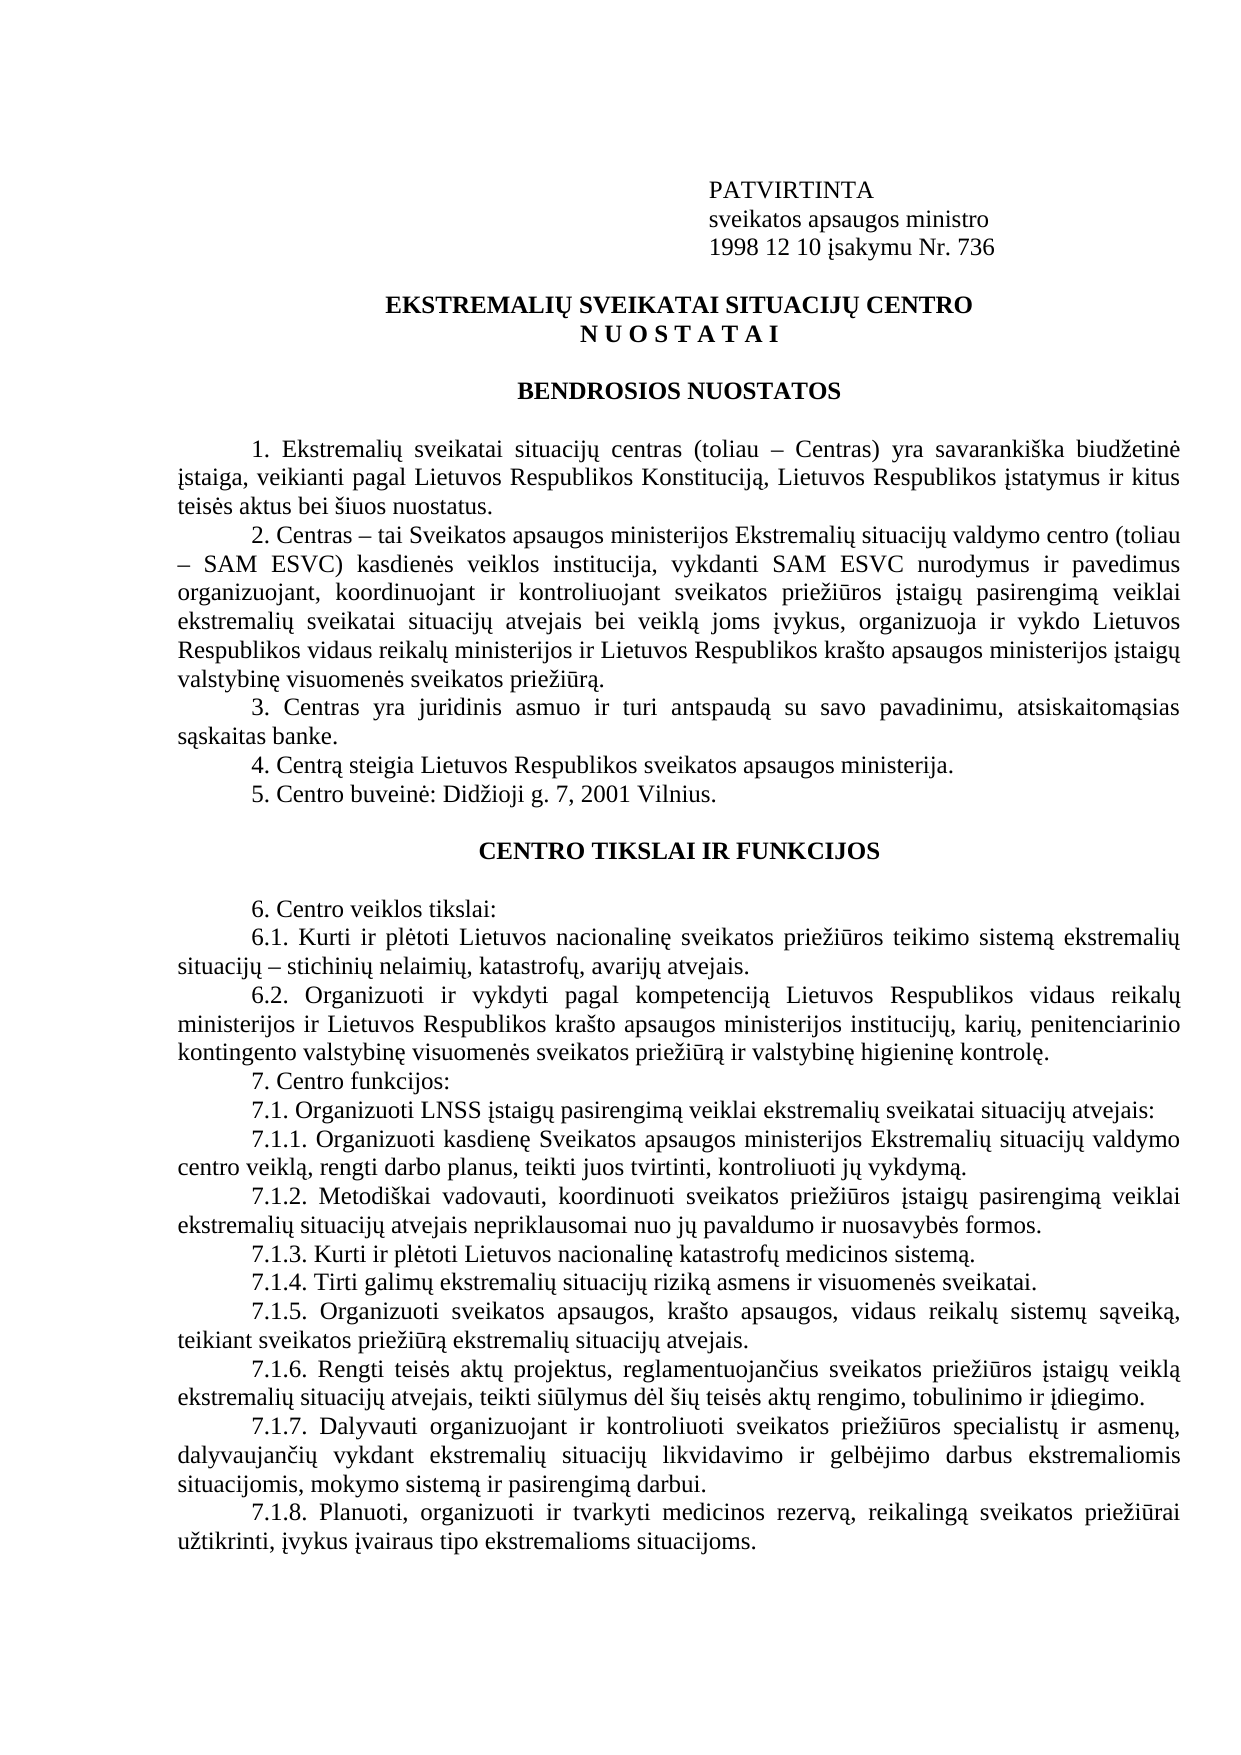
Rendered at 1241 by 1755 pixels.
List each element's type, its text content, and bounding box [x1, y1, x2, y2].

text 7.1.1. Organizuoti kasdienę Sveikatos apsaugos ministerijos Ekstremalių situacijų valdymo centro veiklą, rengti darbo planus, teikti juos tvirtinti, kontroliuoti jų vykdymą. [177, 1124, 1181, 1181]
text 6.1. Kurti ir plėtoti Lietuvos nacionalinę sveikatos priežiūros teikimo sistemą ekstremalių situacijų – stichinių nelaimių, katastrofų, avarijų atvejais. [177, 922, 1181, 980]
text 2. Centras – tai Sveikatos apsaugos ministerijos Ekstremalių situacijų valdymo centro (toliau – SAM ESVC) kasdienės veiklos institucija, vykdanti SAM ESVC nurodymus ir pavedimus organizuojant, koordinuojant ir kontroliuojant sveikatos priežiūros įstaigų pasirengimą veiklai ekstremalių sveikatai situacijų atvejais bei veiklą joms įvykus, organizuoja ir vykdo Lietuvos Respublikos vidaus reikalų ministerijos ir Lietuvos Respublikos krašto apsaugos ministerijos įstaigų valstybinę visuomenės sveikatos priežiūrą. [177, 520, 1181, 692]
text sveikatos apsaugos ministro [177, 204, 1181, 232]
text 3. Centras yra juridinis asmuo ir turi antspaudą su savo pavadinimu, atsiskaitomąsias sąskaitas banke. [177, 692, 1181, 750]
text 1. Ekstremalių sveikatai situacijų centras (toliau – Centras) yra savarankiška biudžetinė įstaiga, veikianti pagal Lietuvos Respublikos Konstituciją, Lietuvos Respublikos įstatymus ir kitus teisės aktus bei šiuos nuostatus. [177, 434, 1181, 520]
text 7.1.2. Metodiškai vadovauti, koordinuoti sveikatos priežiūros įstaigų pasirengimą veiklai ekstremalių situacijų atvejais nepriklausomai nuo jų pavaldumo ir nuosavybės formos. [177, 1181, 1181, 1239]
text 1998 12 10 įsakymu Nr. 736 [177, 232, 1181, 261]
text 7.1.4. Tirti galimų ekstremalių situacijų riziką asmens ir visuomenės sveikatai. [177, 1267, 1181, 1296]
text CENTRO TIKSLAI IR FUNKCIJOS [177, 836, 1181, 865]
text 7.1. Organizuoti LNSS įstaigų pasirengimą veiklai ekstremalių sveikatai situacijų atvejais: [177, 1095, 1181, 1124]
text BENDROSIOS NUOSTATOS [177, 376, 1181, 405]
text 6.2. Organizuoti ir vykdyti pagal kompetenciją Lietuvos Respublikos vidaus reikalų ministerijos ir Lietuvos Respublikos krašto apsaugos ministerijos institucijų, karių, penitenciarinio kontingento valstybinę visuomenės sveikatos priežiūrą ir valstybinę higieninę kontrolę. [177, 980, 1181, 1066]
text 7. Centro funkcijos: [177, 1066, 1181, 1095]
text NUOSTATAI [177, 319, 1181, 347]
text 6. Centro veiklos tikslai: [177, 894, 1181, 922]
text 5. Centro buveinė: Didžioji g. 7, 2001 Vilnius. [177, 779, 1181, 807]
text PATVIRTINTA [709, 175, 1181, 204]
text 4. Centrą steigia Lietuvos Respublikos sveikatos apsaugos ministerija. [177, 750, 1181, 779]
text EKSTREMALIŲ SVEIKATAI SITUACIJŲ CENTRO [177, 290, 1181, 319]
text 7.1.6. Rengti teisės aktų projektus, reglamentuojančius sveikatos priežiūros įstaigų veiklą ekstremalių situacijų atvejais, teikti siūlymus dėl šių teisės aktų rengimo, tobulinimo ir įdiegimo. [177, 1354, 1181, 1411]
text 7.1.5. Organizuoti sveikatos apsaugos, krašto apsaugos, vidaus reikalų sistemų sąveiką, teikiant sveikatos priežiūrą ekstremalių situacijų atvejais. [177, 1296, 1181, 1354]
text 7.1.8. Planuoti, organizuoti ir tvarkyti medicinos rezervą, reikalingą sveikatos priežiūrai užtikrinti, įvykus įvairaus tipo ekstremalioms situacijoms. [177, 1497, 1181, 1555]
text 7.1.3. Kurti ir plėtoti Lietuvos nacionalinę katastrofų medicinos sistemą. [177, 1239, 1181, 1267]
text 7.1.7. Dalyvauti organizuojant ir kontroliuoti sveikatos priežiūros specialistų ir asmenų, dalyvaujančių vykdant ekstremalių situacijų likvidavimo ir gelbėjimo darbus ekstremaliomis situacijomis, mokymo sistemą ir pasirengimą darbui. [177, 1411, 1181, 1497]
